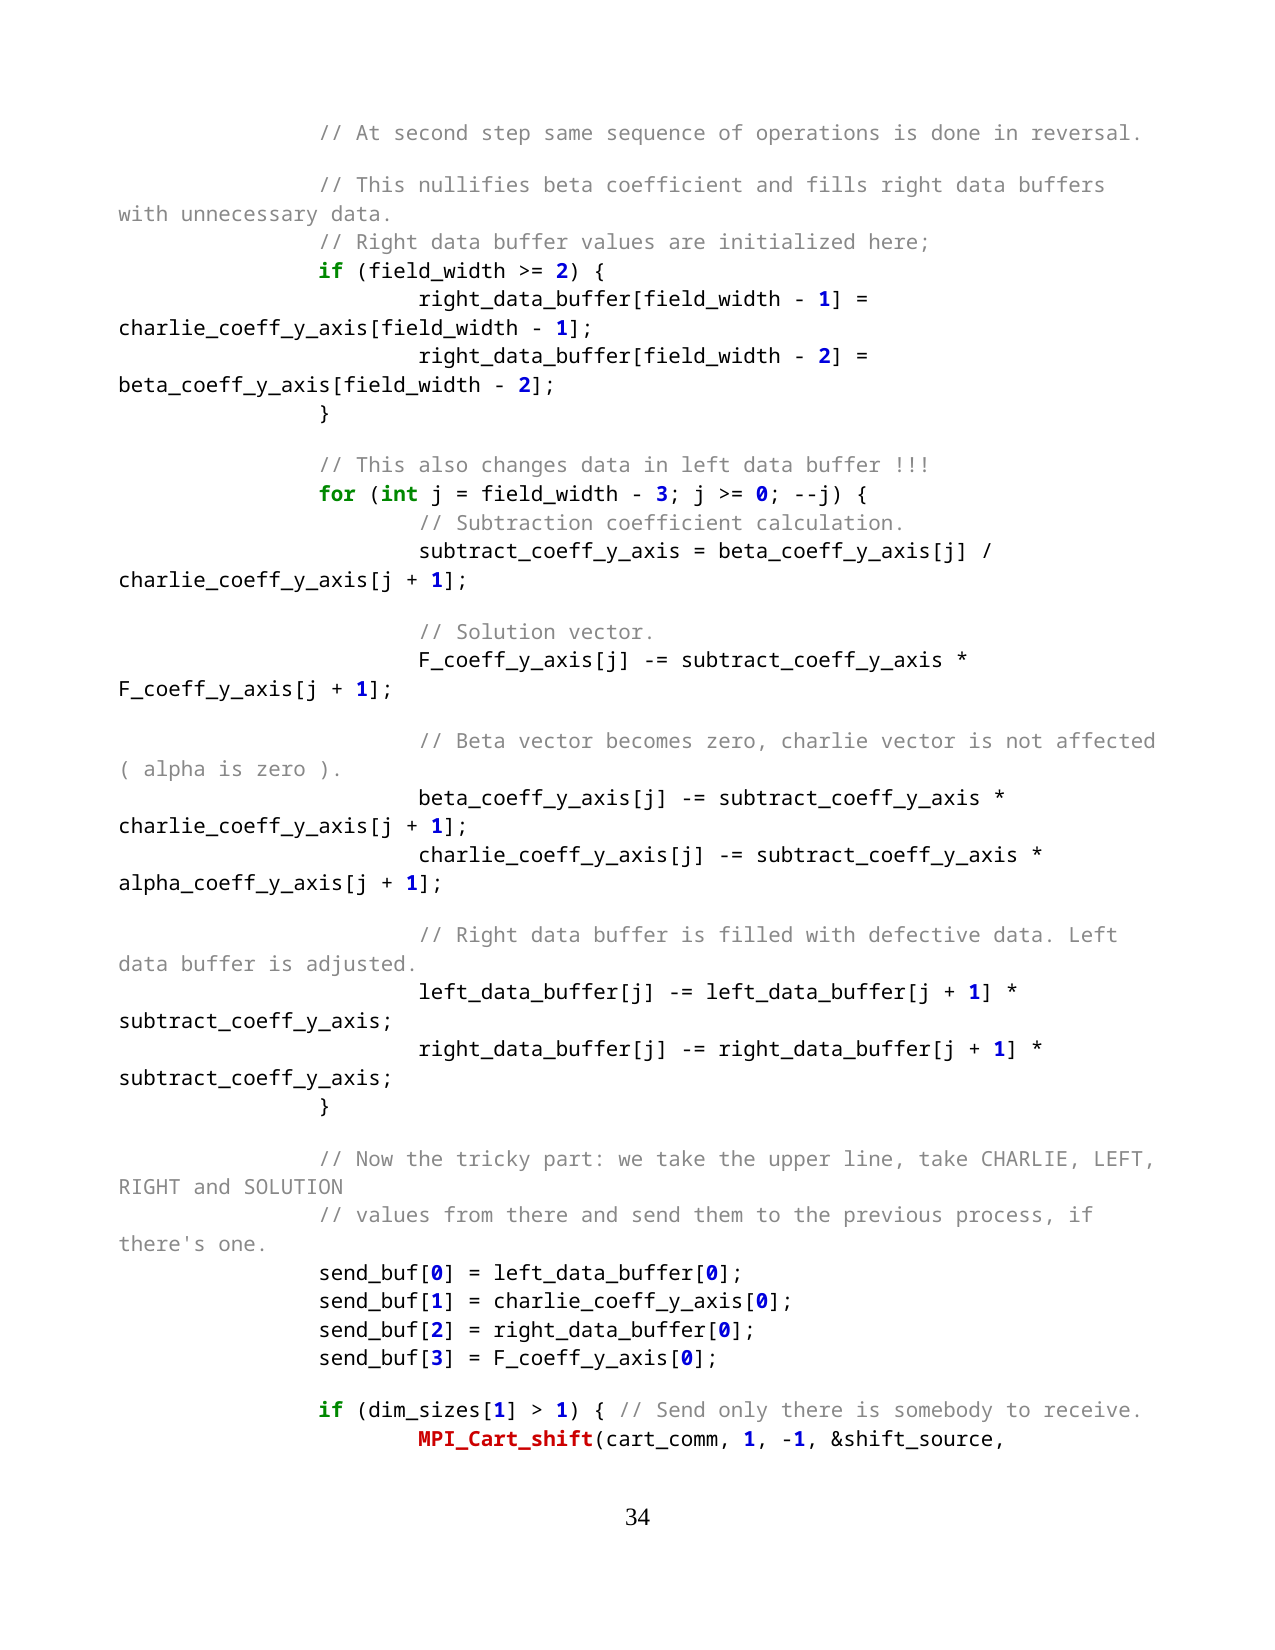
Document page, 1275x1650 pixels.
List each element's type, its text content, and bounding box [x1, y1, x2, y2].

text // At second step same sequence of operations is done in reversal. [118, 118, 1157, 147]
text // This nullifies beta coefficient and fills right data buffers with unnecessary data. [118, 170, 1157, 227]
text // Solution vector. [118, 617, 1157, 645]
text // Beta vector becomes zero, charlie vector is not affected ( alpha is zero ). [118, 726, 1157, 783]
text left_data_buffer[j] -= left_data_buffer[j + 1] * subtract_coeff_y_axis; [118, 977, 1157, 1034]
text right_data_buffer[j] -= right_data_buffer[j + 1] * subtract_coeff_y_axis; [118, 1034, 1157, 1091]
text send_buf[0] = left_data_buffer[0]; [118, 1258, 1157, 1286]
text right_data_buffer[field_width - 2] = beta_coeff_y_axis[field_width - 2]; [118, 341, 1157, 398]
text right_data_buffer[field_width - 1] = charlie_coeff_y_axis[field_width - 1]; [118, 284, 1157, 341]
text if (dim_sizes[1] > 1) { // Send only there is somebody to receive. [118, 1395, 1157, 1424]
text } [118, 1091, 1157, 1120]
text // Right data buffer is filled with defective data. Left data buffer is adjusted. [118, 921, 1157, 977]
text send_buf[1] = charlie_coeff_y_axis[0]; [118, 1286, 1157, 1315]
text F_coeff_y_axis[j] -= subtract_coeff_y_axis * F_coeff_y_axis[j + 1]; [118, 645, 1157, 702]
text // This also changes data in left data buffer !!! [118, 451, 1157, 479]
text subtract_coeff_y_axis = beta_coeff_y_axis[j] / charlie_coeff_y_axis[j + 1]; [118, 536, 1157, 593]
text beta_coeff_y_axis[j] -= subtract_coeff_y_axis * charlie_coeff_y_axis[j + 1]; [118, 783, 1157, 840]
text send_buf[2] = right_data_buffer[0]; [118, 1315, 1157, 1343]
text // Subtraction coefficient calculation. [118, 508, 1157, 536]
text charlie_coeff_y_axis[j] -= subtract_coeff_y_axis * alpha_coeff_y_axis[j + 1]; [118, 840, 1157, 897]
text // Now the tricky part: we take the upper line, take CHARLIE, LEFT, RIGHT and SOLUTION [118, 1144, 1157, 1201]
text // Right data buffer values are initialized here; [118, 227, 1157, 256]
text MPI_Cart_shift(cart_comm, 1, -1, &shift_source, [118, 1424, 1157, 1452]
text // values from there and send them to the previous process, if there's one. [118, 1201, 1157, 1258]
text } [118, 398, 1157, 427]
text send_buf[3] = F_coeff_y_axis[0]; [118, 1343, 1157, 1372]
text for (int j = field_width - 3; j >= 0; --j) { [118, 479, 1157, 508]
text if (field_width >= 2) { [118, 256, 1157, 284]
